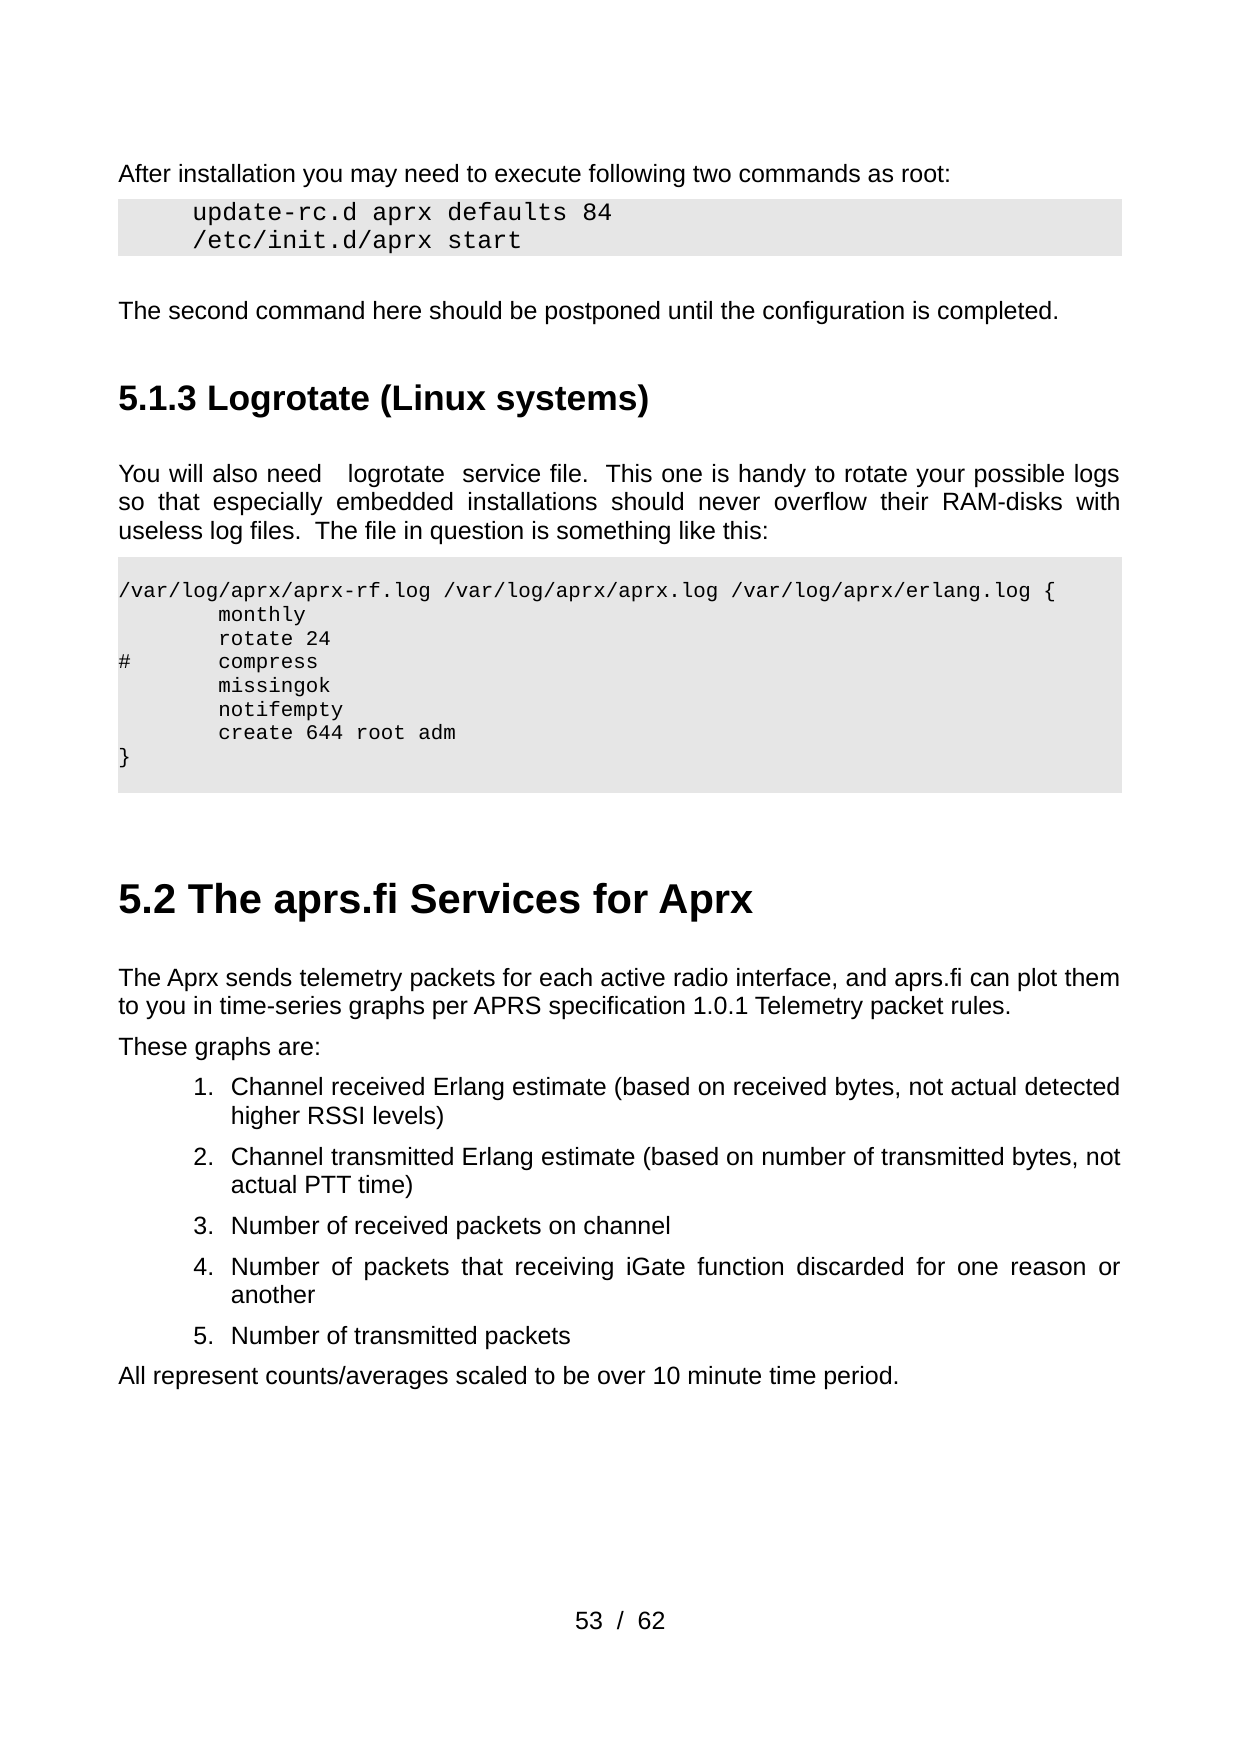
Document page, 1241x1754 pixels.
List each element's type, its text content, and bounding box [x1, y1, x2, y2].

text } [118, 746, 1122, 769]
text missingok [118, 675, 1122, 698]
subtitle Logrotate (Linux systems) [118, 377, 1122, 418]
list Channel received Erlang estimate (based on received bytes, not actual detected higher RSSI levels) [193, 1072, 1122, 1130]
text All represent counts/averages scaled to be over 10 minute time period. [118, 1361, 1122, 1390]
text The second command here should be postponed until the configuration is completed. [118, 296, 1122, 325]
list Number of transmitted packets [193, 1321, 1122, 1349]
text /var/log/aprx/aprx-rf.log /var/log/aprx/aprx.log /var/log/aprx/erlang.log { [118, 580, 1122, 604]
text notifempty [118, 698, 1122, 722]
text rotate 24 [118, 628, 1122, 651]
text create 644 root adm [118, 722, 1122, 746]
list Channel transmitted Erlang estimate (based on number of transmitted bytes, not actual PTT time) [193, 1142, 1122, 1199]
subtitle The aprs.fi Services for Aprx [118, 874, 1122, 922]
text These graphs are: [118, 1032, 1122, 1061]
list Number of received packets on channel [193, 1211, 1122, 1240]
text You will also need logrotate service file. This one is handy to rotate your possible logs so that especially embedded installations should never overflow their RAM-disks with useless log files. The file in question is something like this: [118, 459, 1122, 545]
text /etc/init.d/aprx start [118, 227, 1122, 256]
text monthly [118, 604, 1122, 628]
text The Aprx sends telemetry packets for each active radio interface, and aprs.fi can plot them to you in time-series graphs per APRS specification 1.0.1 Telemetry packet rules. [118, 963, 1122, 1020]
text update-rc.d aprx defaults 84 [118, 199, 1122, 227]
text # compress [118, 651, 1122, 675]
text After installation you may need to execute following two commands as root: [118, 159, 1122, 187]
list Number of packets that receiving iGate function discarded for one reason or another [193, 1251, 1122, 1309]
